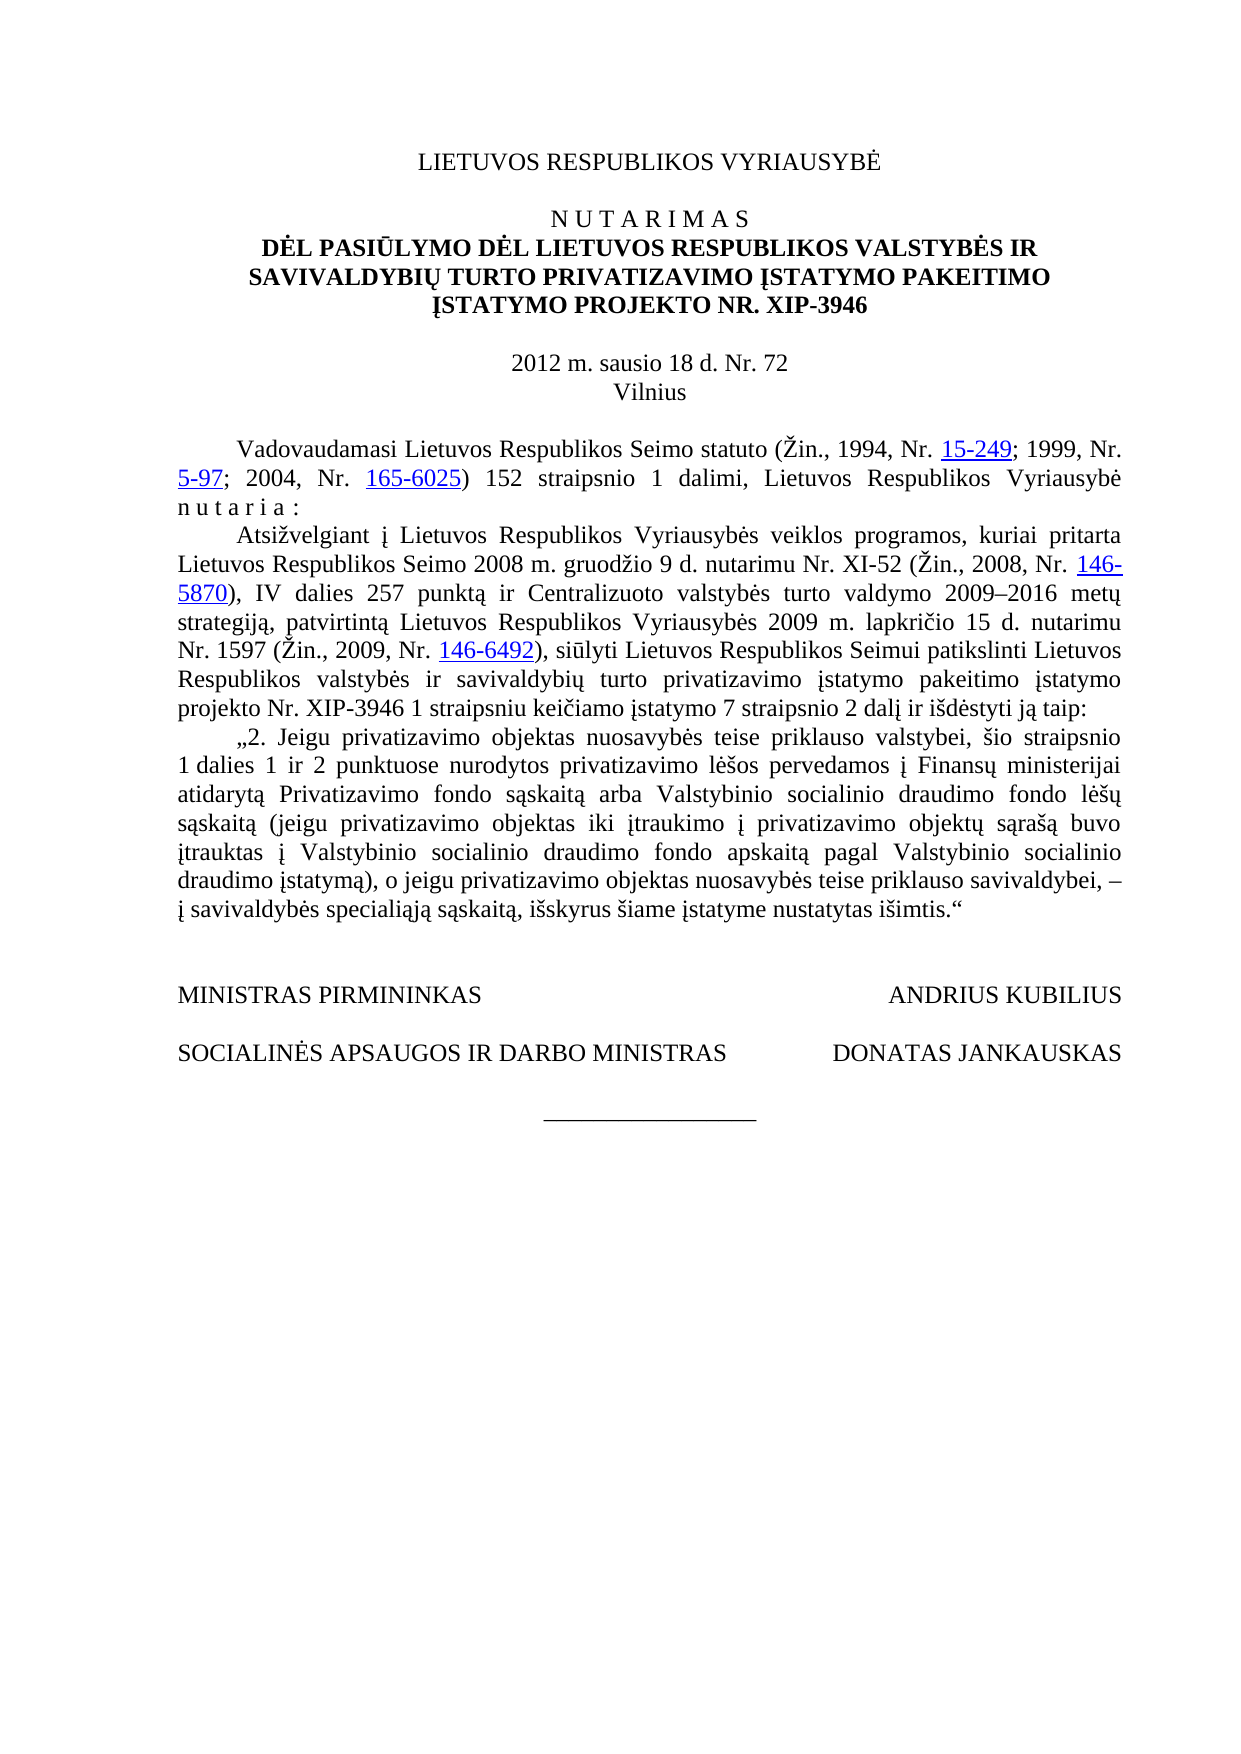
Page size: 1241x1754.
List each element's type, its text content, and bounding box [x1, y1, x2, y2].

text „2. Jeigu privatizavimo objektas nuosavybės teise priklauso valstybei, šio straipsnio 1 dalies 1 ir 2 punktuose nurodytos privatizavimo lėšos pervedamos į Finansų ministerijai atidarytą Privatizavimo fondo sąskaitą arba Valstybinio socialinio draudimo fondo lėšų sąskaitą (jeigu privatizavimo objektas iki įtraukimo į privatizavimo objektų sąrašą buvo įtrauktas į Valstybinio socialinio draudimo fondo apskaitą pagal Valstybinio socialinio draudimo įstatymą), o jeigu privatizavimo objektas nuosavybės teise priklauso savivaldybei, – į savivaldybės specialiąją sąskaitą, išskyrus šiame įstatyme nustatytas išimtis.“ [177, 722, 1122, 923]
text _________________ [177, 1096, 1122, 1124]
text SOCIALINĖS APSAUGOS IR DARBO MINISTRAS DONATAS JANKAUSKAS [177, 1038, 1122, 1067]
text Atsižvelgiant į Lietuvos Respublikos Vyriausybės veiklos programos, kuriai pritarta Lietuvos Respublikos Seimo 2008 m. gruodžio 9 d. nutarimu Nr. XI-52 (Žin., 2008, Nr. 146-5870), IV dalies 257 punktą ir Centralizuoto valstybės turto valdymo 2009–2016 metų strategiją, patvirtintą Lietuvos Respublikos Vyriausybės 2009 m. lapkričio 15 d. nutarimu Nr. 1597 (Žin., 2009, Nr. 146-6492), siūlyti Lietuvos Respublikos Seimui patikslinti Lietuvos Respublikos valstybės ir savivaldybių turto privatizavimo įstatymo pakeitimo įstatymo projekto Nr. XIP-3946 1 straipsniu keičiamo įstatymo 7 straipsnio 2 dalį ir išdėstyti ją taip: [177, 521, 1122, 722]
text DĖL PASIŪLYMO DĖL LIETUVOS RESPUBLIKOS VALSTYBĖS IR SAVIVALDYBIŲ TURTO PRIVATIZAVIMO ĮSTATYMO PAKEITIMO ĮSTATYMO PROJEKTO NR. XIP-3946 [177, 233, 1122, 319]
text MINISTRAS PIRMININKAS ANDRIUS KUBILIUS [177, 981, 1122, 1009]
text Vilnius [177, 377, 1122, 406]
text Vadovaudamasi Lietuvos Respublikos Seimo statuto (Žin., 1994, Nr. 15-249; 1999, Nr. 5-97; 2004, Nr. 165-6025) 152 straipsnio 1 dalimi, Lietuvos Respublikos Vyriausybė nutaria: [177, 434, 1122, 521]
text NUTARIMAS [177, 204, 1122, 233]
text Lietuvos Respublikos Vyriausybė [177, 147, 1122, 176]
text 2012 m. sausio 18 d. Nr. 72 [177, 348, 1122, 377]
